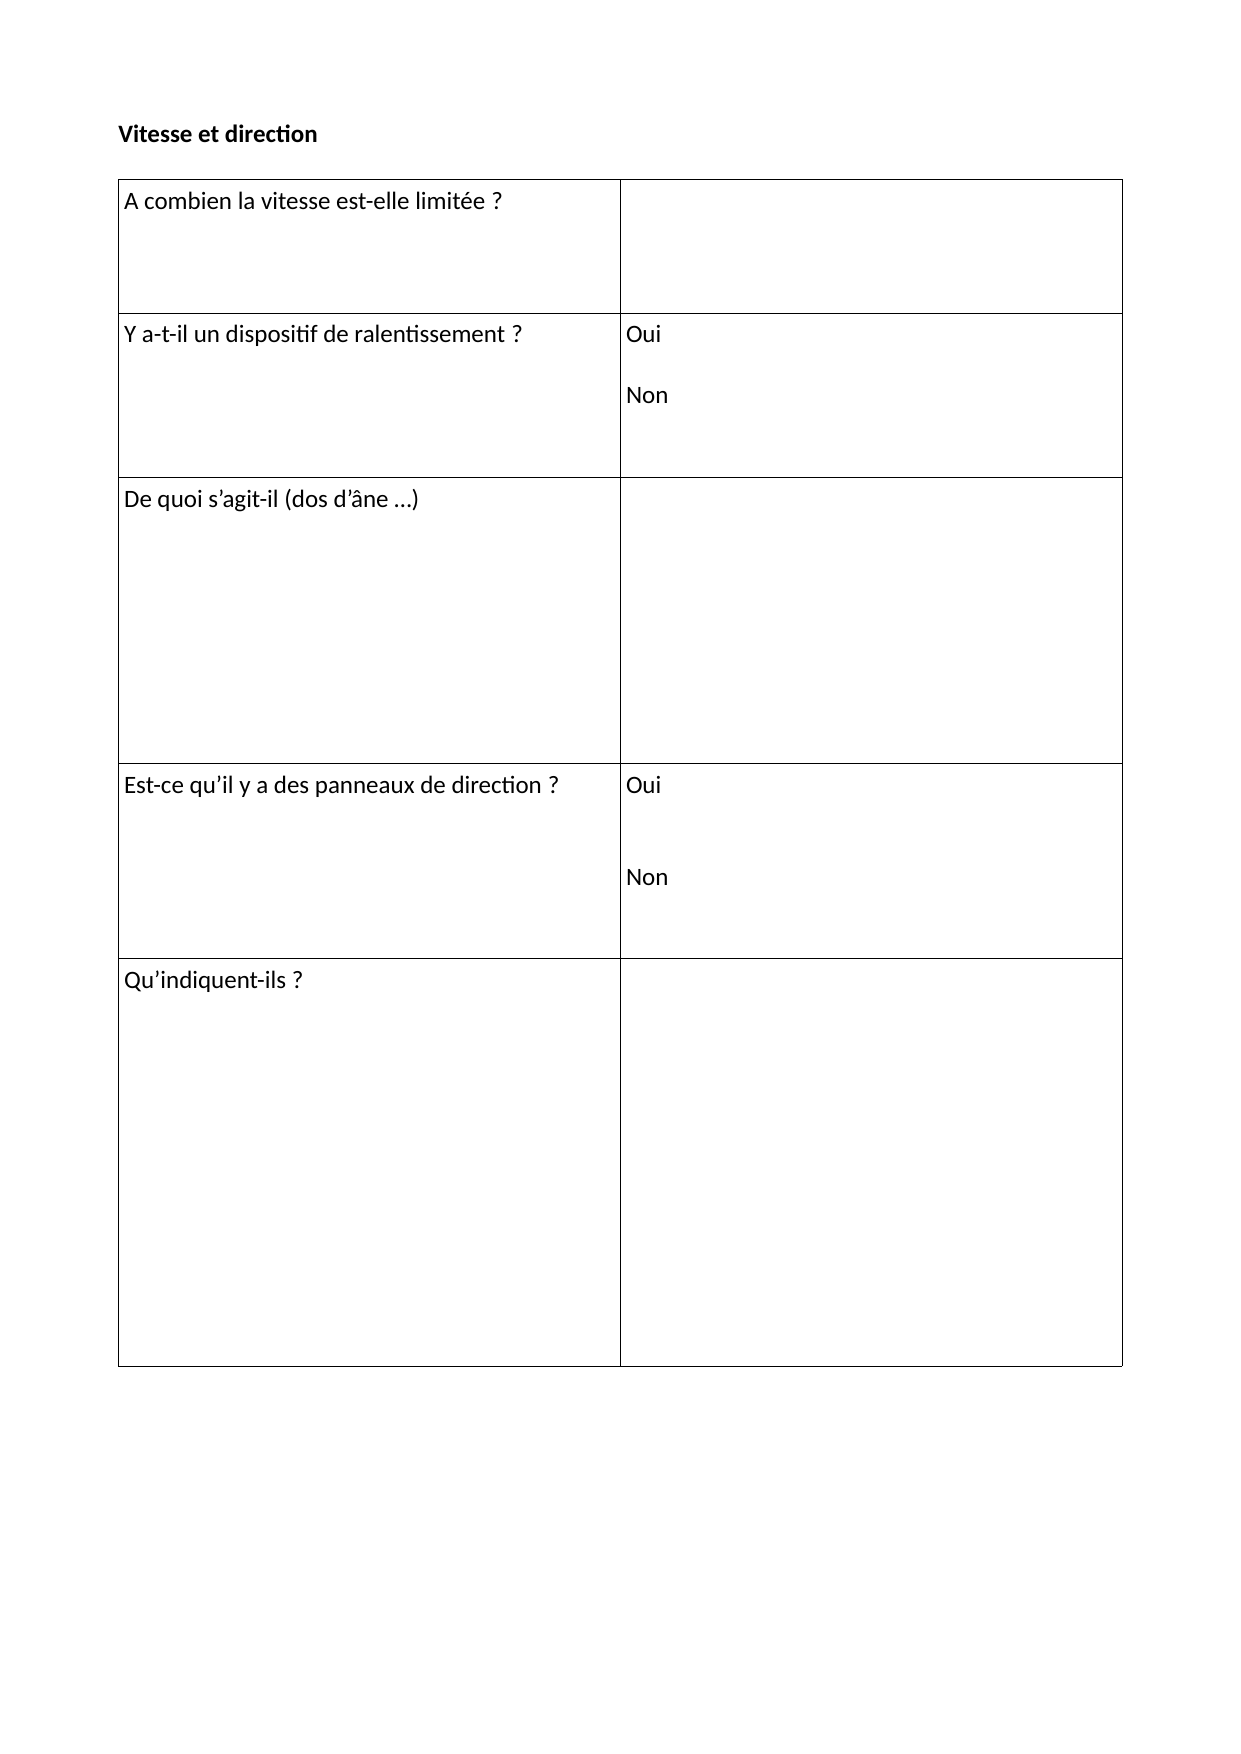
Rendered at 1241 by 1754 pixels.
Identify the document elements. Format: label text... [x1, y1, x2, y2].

table_header [621, 180, 1122, 313]
table_cell Qu’indiquent-ils ? [119, 959, 620, 1366]
table_cell Oui Non [621, 314, 1122, 477]
table_cell Y a-t-il un dispositif de ralentissement ? [119, 314, 620, 477]
table_header A combien la vitesse est-elle limitée ? [119, 180, 620, 313]
table_cell [621, 478, 1122, 763]
table_cell [621, 959, 1122, 1366]
table_cell De quoi s’agit-il (dos d’âne …) [119, 478, 620, 763]
table_cell Est-ce qu’il y a des panneaux de direction ? [119, 764, 620, 958]
table_cell Oui Non [621, 764, 1122, 958]
text Vitesse et direction [118, 118, 1122, 149]
